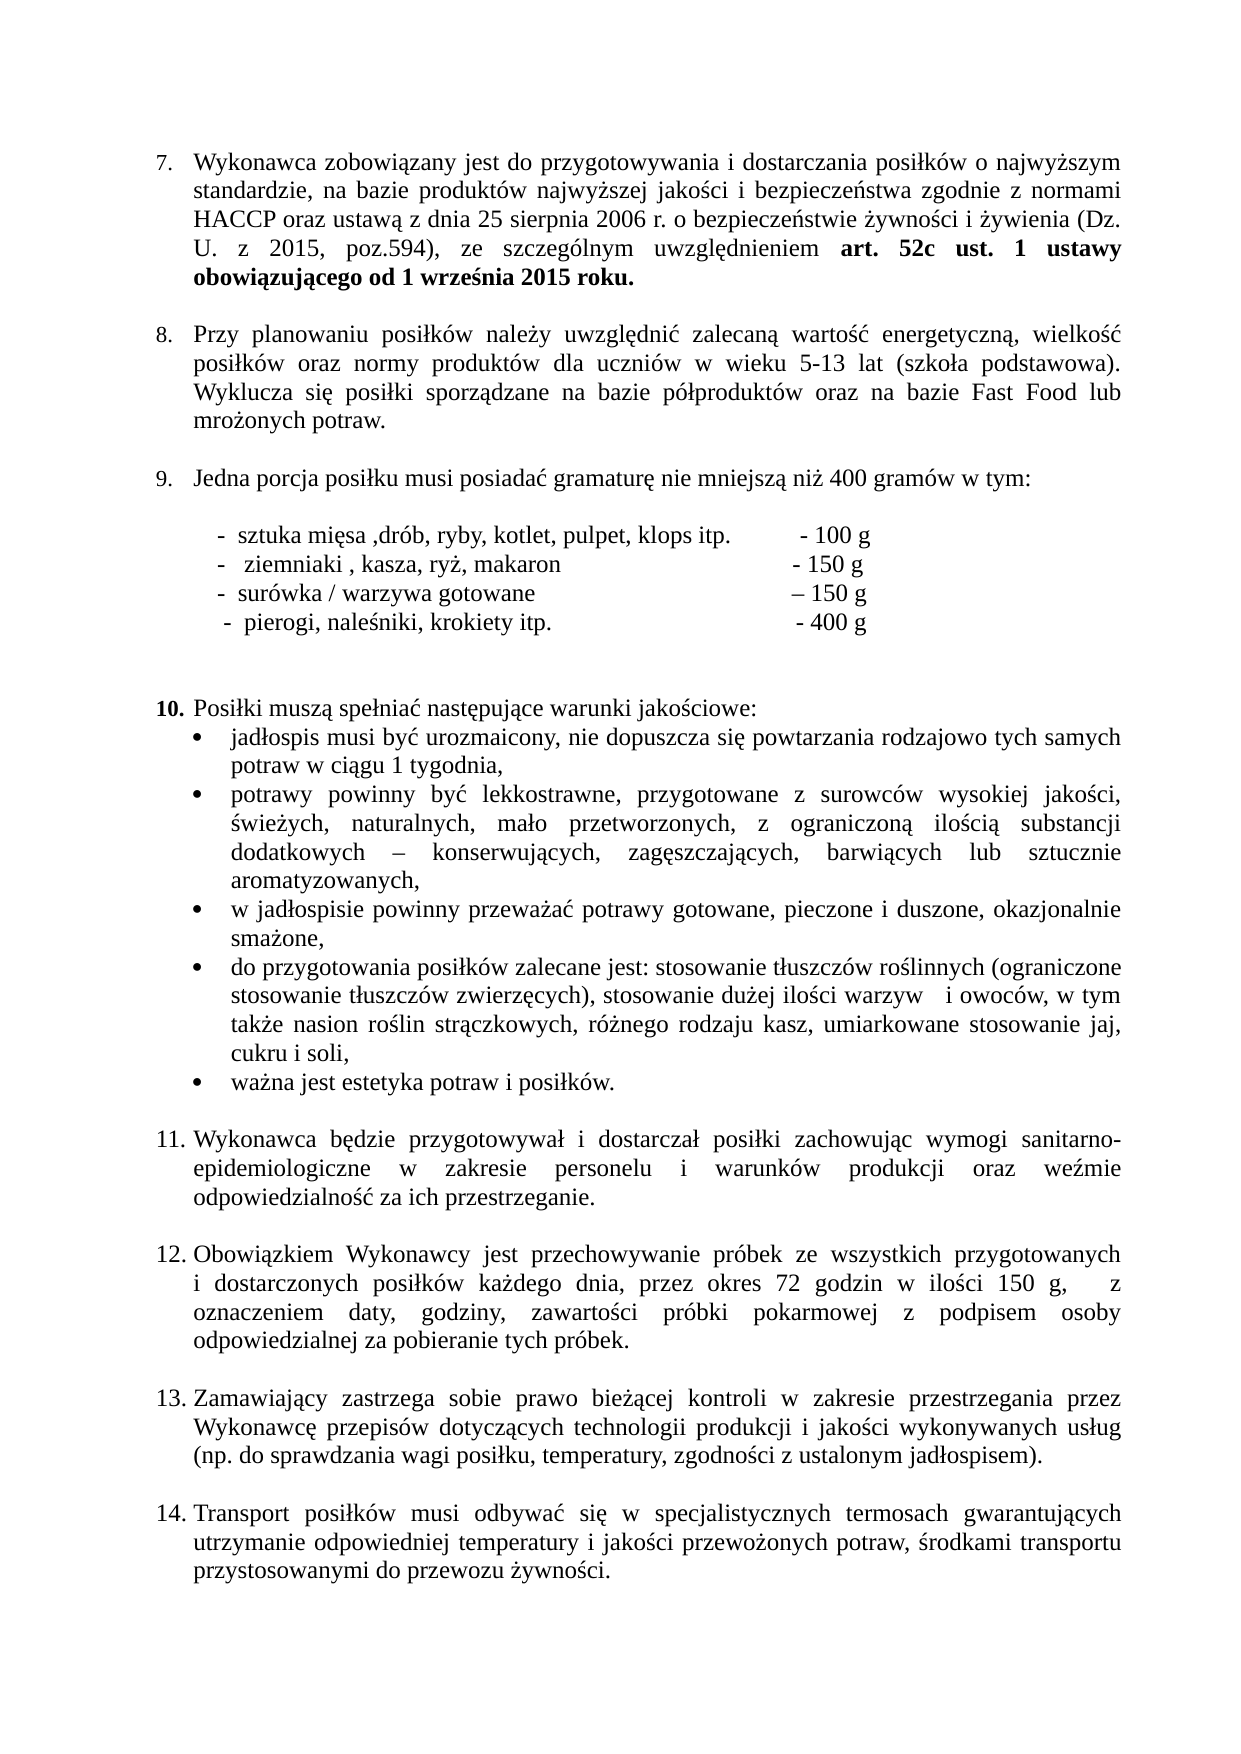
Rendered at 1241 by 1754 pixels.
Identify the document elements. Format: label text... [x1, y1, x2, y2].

list Wykonawca zobowiązany jest do przygotowywania i dostarczania posiłków o najwyższym standardzie, na bazie produktów najwyższej jakości i bezpieczeństwa zgodnie z normami HACCP oraz ustawą z dnia 25 sierpnia 2006 r. o bezpieczeństwie żywności i żywienia (Dz. U. z 2015, poz.594), ze szczególnym uwzględnieniem art. 52c ust. 1 ustawy obowiązującego od 1 września 2015 roku. [156, 147, 1122, 291]
text - pierogi, naleśniki, krokiety itp. - 400 g [118, 607, 1122, 636]
text - ziemniaki , kasza, ryż, makaron - 150 g [118, 549, 1122, 578]
list Jedna porcja posiłku musi posiadać gramaturę nie mniejszą niż 400 gramów w tym: [156, 463, 1122, 492]
text - surówka / warzywa gotowane – 150 g [118, 578, 1122, 607]
list potrawy powinny być lekkostrawne, przygotowane z surowców wysokiej jakości, świeżych, naturalnych, mało przetworzonych, z ograniczoną ilością substancji dodatkowych – konserwujących, zagęszczających, barwiących lub sztucznie aromatyzowanych, [193, 779, 1122, 894]
list Przy planowaniu posiłków należy uwzględnić zalecaną wartość energetyczną, wielkość posiłków oraz normy produktów dla uczniów w wieku 5-13 lat (szkoła podstawowa). Wyklucza się posiłki sporządzane na bazie półproduktów oraz na bazie Fast Food lub mrożonych potraw. [156, 319, 1122, 434]
text - sztuka mięsa ,drób, ryby, kotlet, pulpet, klops itp. - 100 g [118, 521, 1122, 549]
list Zamawiający zastrzega sobie prawo bieżącej kontroli w zakresie przestrzegania przez Wykonawcę przepisów dotyczących technologii produkcji i jakości wykonywanych usług (np. do sprawdzania wagi posiłku, temperatury, zgodności z ustalonym jadłospisem). [156, 1383, 1122, 1469]
list Posiłki muszą spełniać następujące warunki jakościowe: [156, 693, 1122, 722]
list Wykonawca będzie przygotowywał i dostarczał posiłki zachowując wymogi sanitarno-epidemiologiczne w zakresie personelu i warunków produkcji oraz weźmie odpowiedzialność za ich przestrzeganie. [156, 1124, 1122, 1211]
list w jadłospisie powinny przeważać potrawy gotowane, pieczone i duszone, okazjonalnie smażone, [193, 894, 1122, 952]
list ważna jest estetyka potraw i posiłków. [193, 1067, 1122, 1096]
list Transport posiłków musi odbywać się w specjalistycznych termosach gwarantujących utrzymanie odpowiedniej temperatury i jakości przewożonych potraw, środkami transportu przystosowanymi do przewozu żywności. [156, 1498, 1122, 1584]
list Obowiązkiem Wykonawcy jest przechowywanie próbek ze wszystkich przygotowanych i dostarczonych posiłków każdego dnia, przez okres 72 godzin w ilości 150 g, z oznaczeniem daty, godziny, zawartości próbki pokarmowej z podpisem osoby odpowiedzialnej za pobieranie tych próbek. [156, 1239, 1122, 1354]
list jadłospis musi być urozmaicony, nie dopuszcza się powtarzania rodzajowo tych samych potraw w ciągu 1 tygodnia, [193, 722, 1122, 779]
list do przygotowania posiłków zalecane jest: stosowanie tłuszczów roślinnych (ograniczone stosowanie tłuszczów zwierzęcych), stosowanie dużej ilości warzyw i owoców, w tym także nasion roślin strączkowych, różnego rodzaju kasz, umiarkowane stosowanie jaj, cukru i soli, [193, 952, 1122, 1067]
